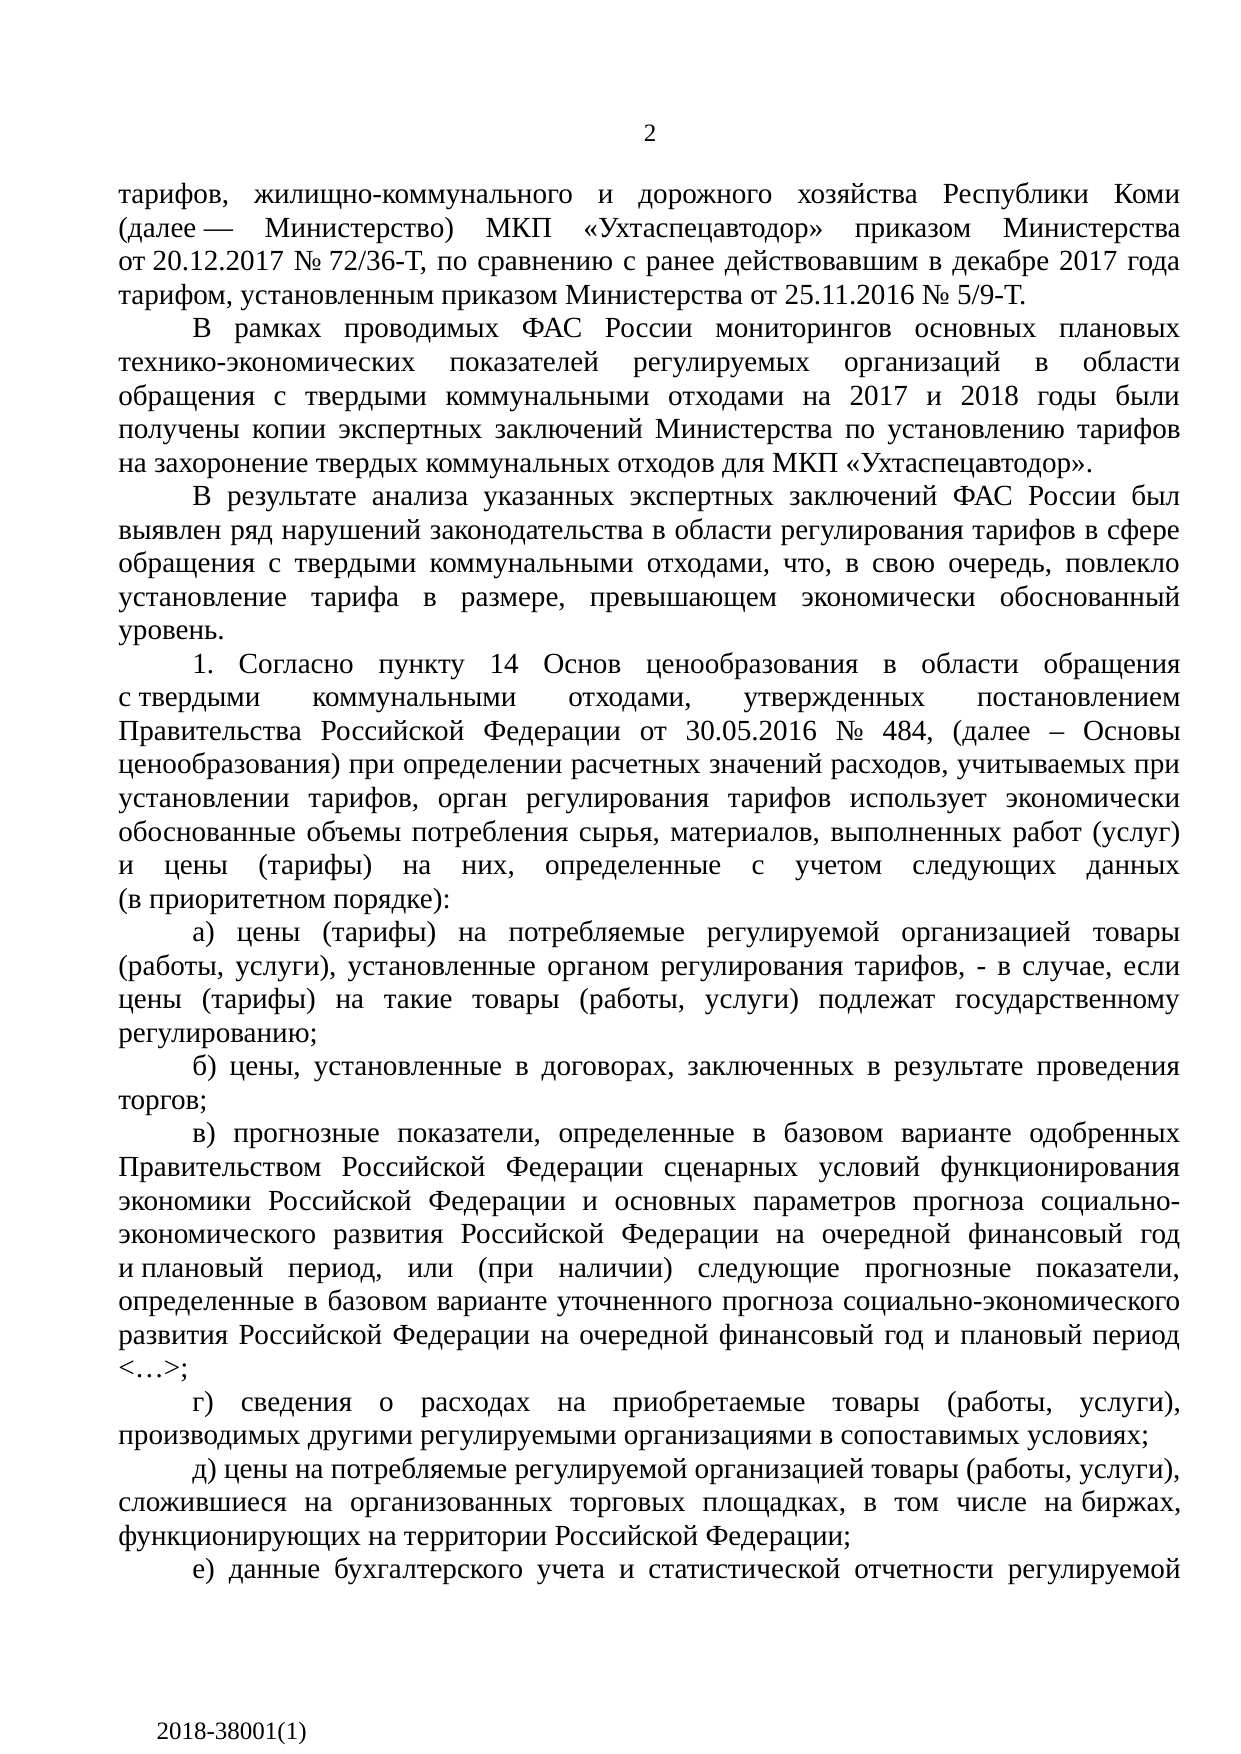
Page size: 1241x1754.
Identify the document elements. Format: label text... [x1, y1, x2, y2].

text г) сведения о расходах на приобретаемые товары (работы, услуги), производимых другими регулируемыми организациями в сопоставимых условиях; [118, 1384, 1181, 1451]
text б) цены, установленные в договорах, заключенных в результате проведения торгов; [118, 1048, 1181, 1116]
text В результате анализа указанных экспертных заключений ФАС России был выявлен ряд нарушений законодательства в области регулирования тарифов в сфере обращения с твердыми коммунальными отходами, что, в свою очередь, повлекло установление тарифа в размере, превышающем экономически обоснованный уровень. [118, 478, 1181, 646]
text е) данные бухгалтерского учета и статистической отчетности регулируемой [118, 1552, 1181, 1585]
text а) цены (тарифы) на потребляемые регулируемой организацией товары (работы, услуги), установленные органом регулирования тарифов, - в случае, если цены (тарифы) на такие товары (работы, услуги) подлежат государственному регулированию; [118, 914, 1181, 1048]
text в) прогнозные показатели, определенные в базовом варианте одобренных Правительством Российской Федерации сценарных условий функционирования экономики Российской Федерации и основных параметров прогноза социально-экономического развития Российской Федерации на очередной финансовый год и плановый период, или (при наличии) следующие прогнозные показатели, определенные в базовом варианте уточненного прогноза социально-экономического развития Российской Федерации на очередной финансовый год и плановый период <…>; [118, 1116, 1181, 1384]
text 1. Согласно пункту 14 Основ ценообразования в области обращения с твердыми коммунальными отходами, утвержденных постановлением Правительства Российской Федерации от 30.05.2016 № 484, (далее – Основы ценообразования) при определении расчетных значений расходов, учитываемых при установлении тарифов, орган регулирования тарифов использует экономически обоснованные объемы потребления сырья, материалов, выполненных работ (услуг) и цены (тарифы) на них, определенные с учетом следующих данных (в приоритетном порядке): [118, 646, 1181, 914]
text д) цены на потребляемые регулируемой организацией товары (работы, услуги), сложившиеся на организованных торговых площадках, в том числе на биржах, функционирующих на территории Российской Федерации; [118, 1451, 1181, 1552]
text В рамках проводимых ФАС России мониторингов основных плановых технико-экономических показателей регулируемых организаций в области обращения с твердыми коммунальными отходами на 2017 и 2018 годы были получены копии экспертных заключений Министерства по установлению тарифов на захоронение твердых коммунальных отходов для МКП «Ухтаспецавтодор». [118, 311, 1181, 478]
text тарифов, жилищно-коммунального и дорожного хозяйства Республики Коми (далее — Министерство) МКП «Ухтаспецавтодор» приказом Министерства от 20.12.2017 № 72/36-Т, по сравнению с ранее действовавшим в декабре 2017 года тарифом, установленным приказом Министерства от 25.11.2016 № 5/9-Т. [118, 176, 1181, 311]
